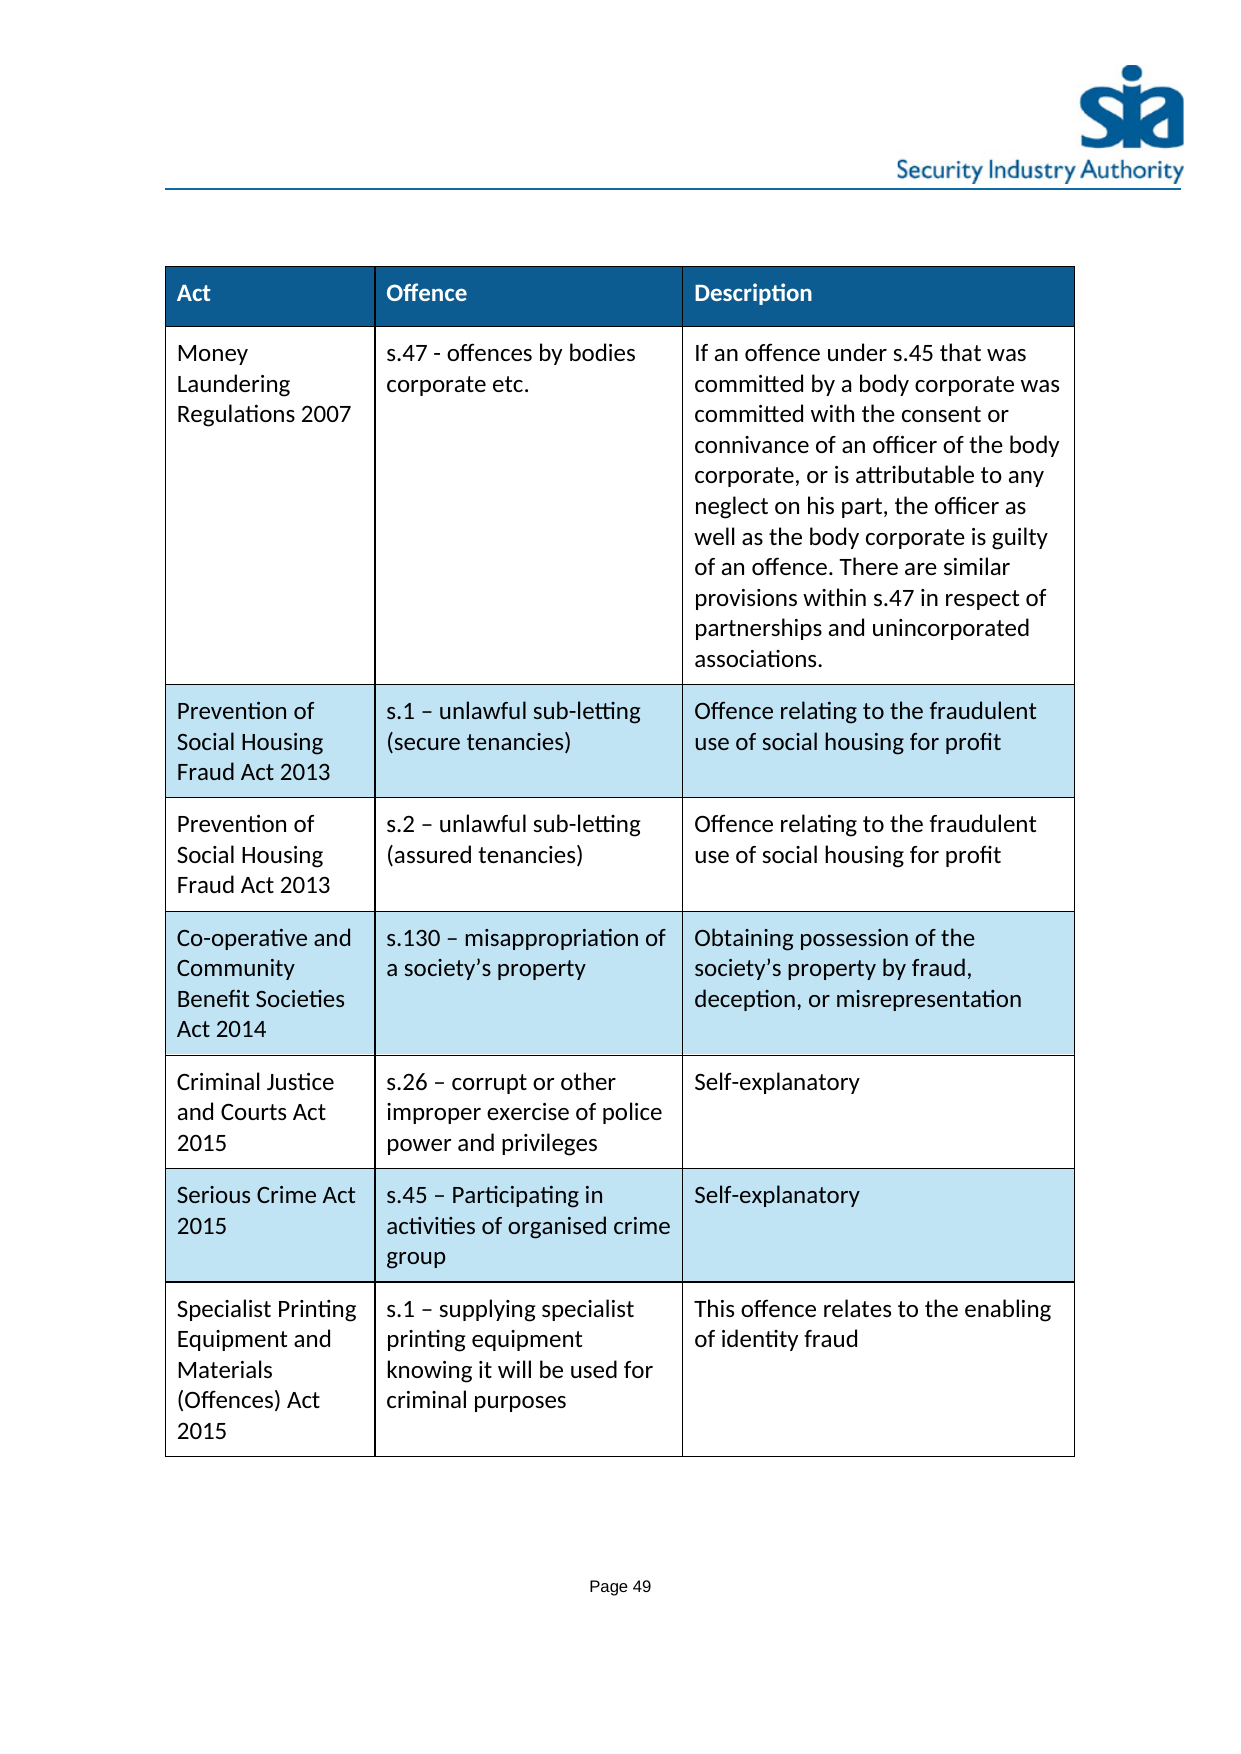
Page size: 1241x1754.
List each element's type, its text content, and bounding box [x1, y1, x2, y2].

table_cell This offence relates to the enabling of identity fraud [683, 1283, 1074, 1456]
table_cell Serious Crime Act 2015 [166, 1169, 374, 1281]
table_cell Prevention of Social Housing Fraud Act 2013 [166, 685, 374, 797]
table_cell Offence relating to the fraudulent use of social housing for profit [683, 685, 1074, 797]
table_cell s.1 – unlawful sub-letting (secure tenancies) [376, 685, 682, 797]
table_cell Offence relating to the fraudulent use of social housing for profit [683, 798, 1074, 911]
table_cell Co-operative and Community Benefit Societies Act 2014 [166, 912, 374, 1054]
table_cell Self-explanatory [683, 1169, 1074, 1281]
table_header Offence [376, 267, 682, 326]
table_cell Criminal Justice and Courts Act 2015 [166, 1056, 374, 1168]
table_cell Self-explanatory [683, 1056, 1074, 1168]
table_cell s.130 – misappropriation of a society’s property [376, 912, 682, 1054]
table_cell s.2 – unlawful sub-letting (assured tenancies) [376, 798, 682, 911]
table_cell s.1 – supplying specialist printing equipment knowing it will be used for criminal purposes [376, 1283, 682, 1456]
table_cell If an offence under s.45 that was committed by a body corporate was committed with the consent or connivance of an officer of the body corporate, or is attributable to any neglect on his part, the officer as well as the body corporate is guilty of an offence. There are similar provisions within s.47 in respect of partnerships and unincorporated associations. [683, 327, 1074, 684]
table_cell Obtaining possession of the society’s property by fraud, deception, or misrepresentation [683, 912, 1074, 1054]
table_cell s.26 – corrupt or other improper exercise of police power and privileges [376, 1056, 682, 1168]
table_header Description [683, 267, 1074, 326]
table_cell s.47 - offences by bodies corporate etc. [376, 327, 682, 684]
table_cell Money Laundering Regulations 2007 [166, 327, 374, 684]
table_cell s.45 – Participating in activities of organised crime group [376, 1169, 682, 1281]
table_header Act [166, 267, 374, 326]
table_cell Specialist Printing Equipment and Materials (Offences) Act 2015 [166, 1283, 374, 1456]
table_cell Prevention of Social Housing Fraud Act 2013 [166, 798, 374, 911]
